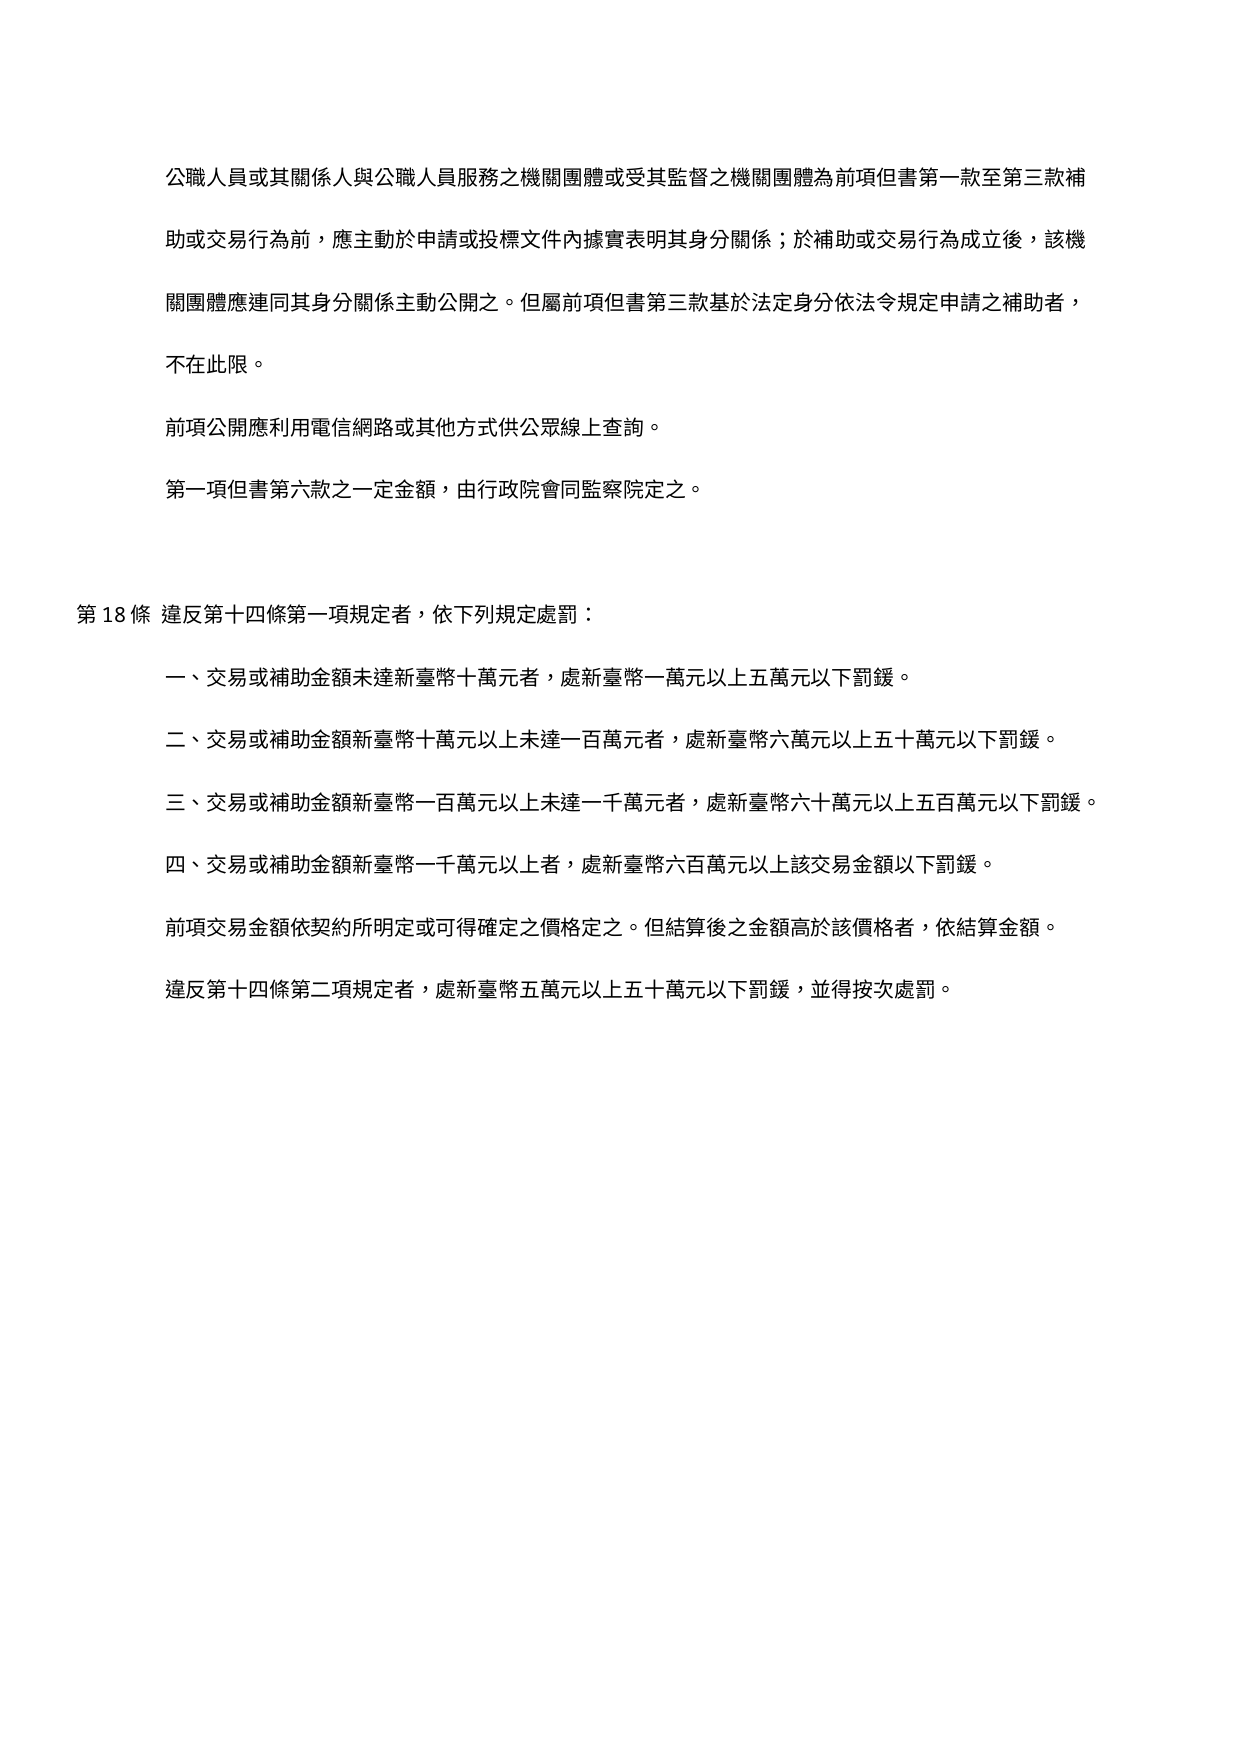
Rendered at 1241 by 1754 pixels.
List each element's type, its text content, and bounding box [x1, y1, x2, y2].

text 公職人員或其關係人與公職人員服務之機關團體或受其監督之機關團體為前項但書第一款至第三款補助或交易行為前，應主動於申請或投標文件內據實表明其身分關係；於補助或交易行為成立後，該機關團體應連同其身分關係主動公開之。但屬前項但書第三款基於法定身分依法令規定申請之補助者，不在此限。 [165, 134, 1090, 384]
text 第18條 違反第十四條第一項規定者，依下列規定處罰： [76, 572, 1184, 634]
text 二、交易或補助金額新臺幣十萬元以上未達一百萬元者，處新臺幣六萬元以上五十萬元以下罰鍰。 [165, 697, 1090, 759]
text 違反第十四條第二項規定者，處新臺幣五萬元以上五十萬元以下罰鍰，並得按次處罰。 [165, 947, 1090, 1009]
text 前項公開應利用電信網路或其他方式供公眾線上查詢。 [165, 384, 1090, 447]
text 第一項但書第六款之一定金額，由行政院會同監察院定之。 [165, 447, 1090, 509]
text 一、交易或補助金額未達新臺幣十萬元者，處新臺幣一萬元以上五萬元以下罰鍰。 [165, 634, 1090, 697]
text 四、交易或補助金額新臺幣一千萬元以上者，處新臺幣六百萬元以上該交易金額以下罰鍰。 [165, 822, 1090, 884]
text 三、交易或補助金額新臺幣一百萬元以上未達一千萬元者，處新臺幣六十萬元以上五百萬元以下罰鍰。 [165, 759, 1090, 822]
text 前項交易金額依契約所明定或可得確定之價格定之。但結算後之金額高於該價格者，依結算金額。 [165, 884, 1090, 947]
